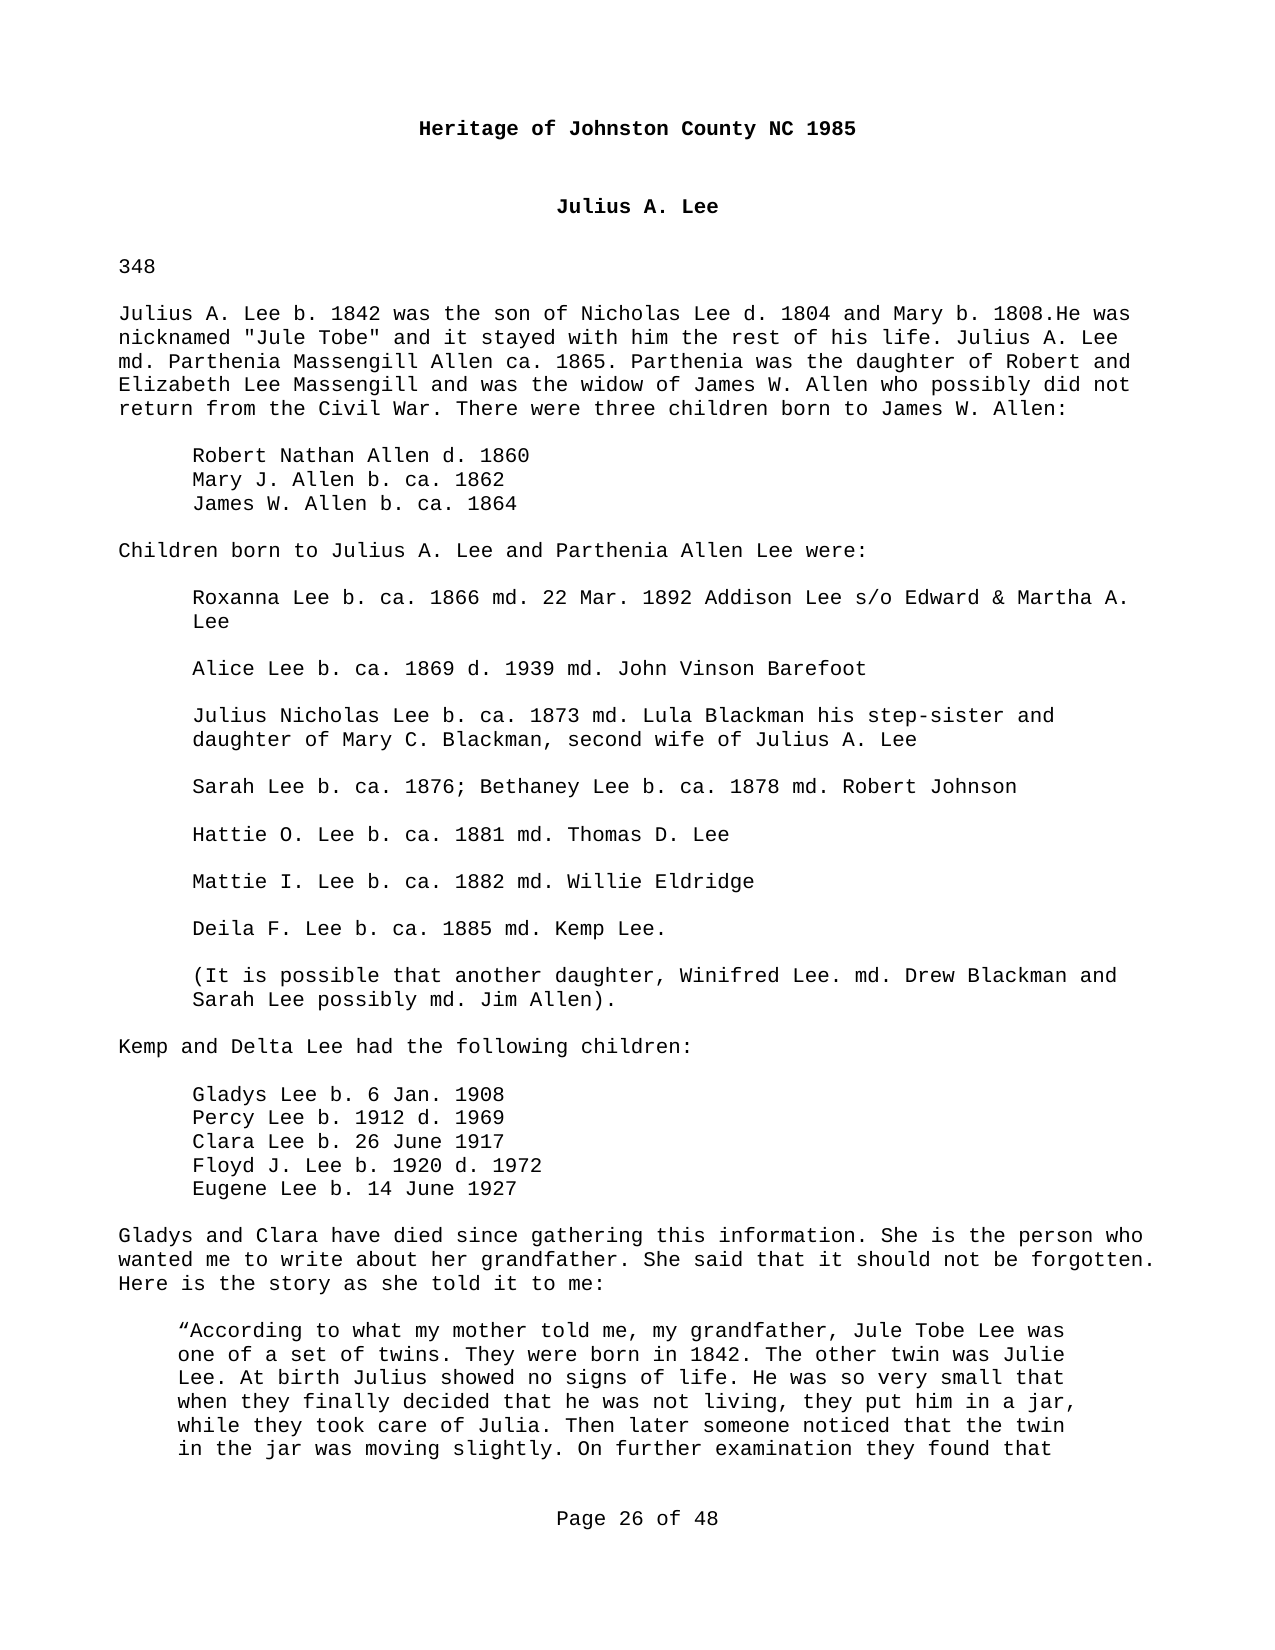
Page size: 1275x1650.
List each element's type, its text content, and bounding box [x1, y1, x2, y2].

text James W. Allen b. ca. 1864 [192, 492, 1157, 516]
text Roxanna Lee b. ca. 1866 md. 22 Mar. 1892 Addison Lee s/o Edward & Martha A. Lee [192, 587, 1157, 634]
text (It is possible that another daughter, Winifred Lee. md. Drew Blackman and Sarah Lee possibly md. Jim Allen). [192, 965, 1157, 1013]
text Mary J. Allen b. ca. 1862 [192, 469, 1157, 492]
text 348 [118, 256, 1157, 280]
text Eugene Lee b. 14 June 1927 [192, 1178, 1157, 1202]
text Clara Lee b. 26 June 1917 [192, 1131, 1157, 1154]
text “According to what my mother told me, my grandfather, Jule Tobe Lee was one of a set of twins. They were born in 1842. The other twin was Julie Lee. At birth Julius showed no signs of life. He was so very small that when they finally decided that he was not living, they put him in a jar, while they took care of Julia. Then later someone noticed that the twin in the jar was moving slightly. On further examination they found that [177, 1320, 1098, 1462]
text Gladys and Clara have died since gathering this information. She is the person who wanted me to write about her grandfather. She said that it should not be forgotten. Here is the story as she told it to me: [118, 1226, 1157, 1296]
text Floyd J. Lee b. 1920 d. 1972 [192, 1154, 1157, 1178]
text Robert Nathan Allen d. 1860 [192, 445, 1157, 469]
text Mattie I. Lee b. ca. 1882 md. Willie Eldridge [192, 871, 1157, 894]
text Percy Lee b. 1912 d. 1969 [192, 1107, 1157, 1131]
text Julius Nicholas Lee b. ca. 1873 md. Lula Blackman his step-sister and daughter of Mary C. Blackman, second wife of Julius A. Lee [192, 705, 1157, 753]
text Children born to Julius A. Lee and Parthenia Allen Lee were: [118, 540, 1157, 563]
text Alice Lee b. ca. 1869 d. 1939 md. John Vinson Barefoot [192, 658, 1157, 682]
text Hattie O. Lee b. ca. 1881 md. Thomas D. Lee [192, 823, 1157, 847]
text Gladys Lee b. 6 Jan. 1908 [192, 1084, 1157, 1107]
text Deila F. Lee b. ca. 1885 md. Kemp Lee. [192, 918, 1157, 942]
text Julius A. Lee b. 1842 was the son of Nicholas Lee d. 1804 and Mary b. 1808.He was nicknamed "Jule Tobe" and it stayed with him the rest of his life. Julius A. Lee md. Parthenia Massengill Allen ca. 1865. Parthenia was the daughter of Robert and Elizabeth Lee Massengill and was the widow of James W. Allen who possibly did not return from the Civil War. There were three children born to James W. Allen: [118, 303, 1157, 422]
subtitle Julius A. Lee [118, 196, 1157, 220]
text Sarah Lee b. ca. 1876; Bethaney Lee b. ca. 1878 md. Robert Johnson [192, 776, 1157, 800]
text Kemp and Delta Lee had the following children: [118, 1036, 1157, 1060]
